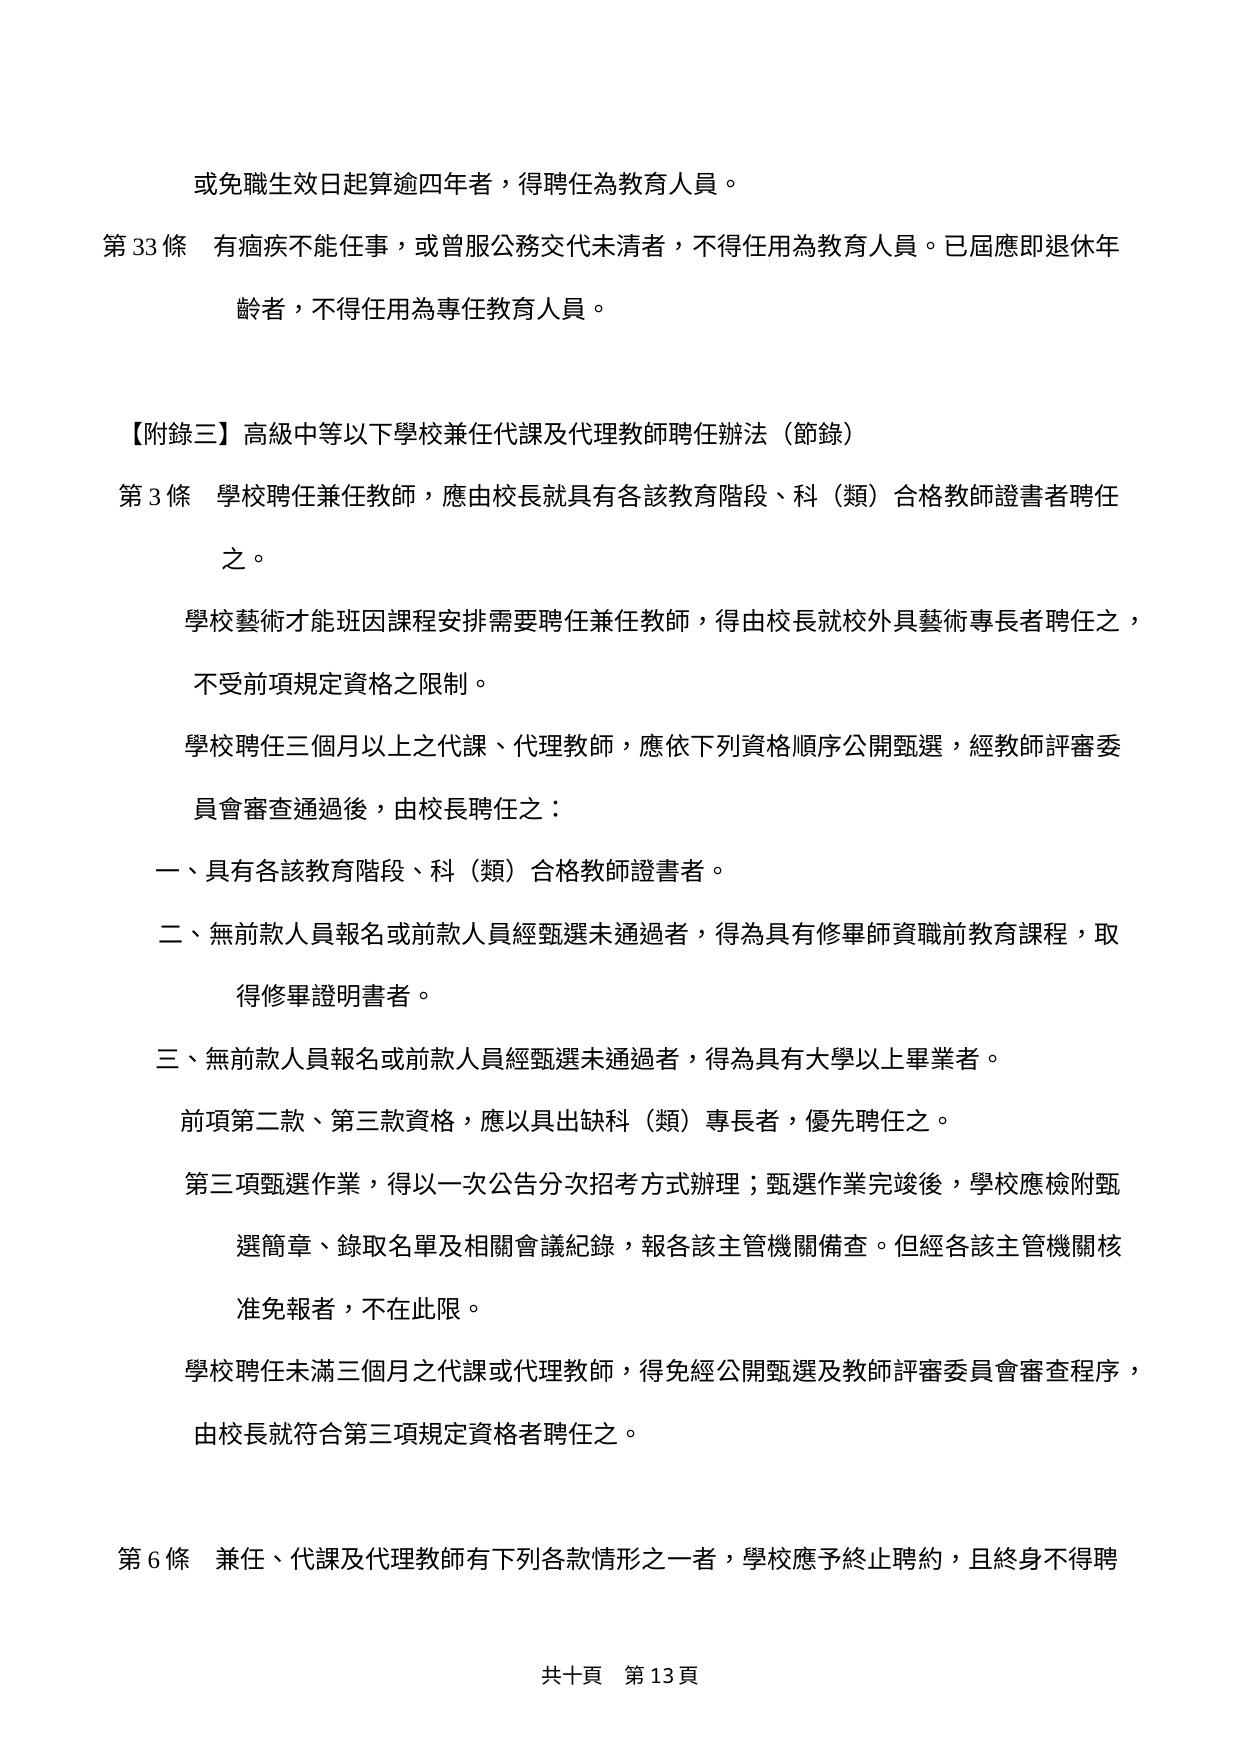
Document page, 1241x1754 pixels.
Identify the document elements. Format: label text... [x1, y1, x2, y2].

text 二、無前款人員報名或前款人員經甄選未通過者，得為具有修畢師資職前教育課程，取得修畢證明書者。 [118, 891, 1122, 1016]
text 前項第二款、第三款資格，應以具出缺科（類）專長者，優先聘任之。 [118, 1078, 1122, 1141]
text 第6條 兼任、代課及代理教師有下列各款情形之一者，學校應予終止聘約，且終身不得聘 [117, 1516, 1122, 1578]
text 學校聘任三個月以上之代課、代理教師，應依下列資格順序公開甄選，經教師評審委員會審查通過後，由校長聘任之： [118, 703, 1122, 828]
text 【附錄三】高級中等以下學校兼任代課及代理教師聘任辦法（節錄） [118, 391, 1122, 453]
text 學校聘任未滿三個月之代課或代理教師，得免經公開甄選及教師評審委員會審查程序，由校長就符合第三項規定資格者聘任之。 [118, 1328, 1122, 1453]
text 第三項甄選作業，得以一次公告分次招考方式辦理；甄選作業完竣後，學校應檢附甄選簡章、錄取名單及相關會議紀錄，報各該主管機關備查。但經各該主管機關核准免報者，不在此限。 [118, 1141, 1122, 1328]
text 學校藝術才能班因課程安排需要聘任兼任教師，得由校長就校外具藝術專長者聘任之，不受前項規定資格之限制。 [118, 578, 1122, 703]
text 第33條 有痼疾不能任事，或曾服公務交代未清者，不得任用為教育人員。已屆應即退休年齡者，不得任用為專任教育人員。 [88, 203, 1122, 328]
text 第3條 學校聘任兼任教師，應由校長就具有各該教育階段、科（類）合格教師證書者聘任之。 [118, 453, 1122, 578]
text 三、無前款人員報名或前款人員經甄選未通過者，得為具有大學以上畢業者。 [118, 1016, 1122, 1078]
text 或免職生效日起算逾四年者，得聘任為教育人員。 [118, 141, 1122, 203]
text 一、具有各該教育階段、科（類）合格教師證書者。 [118, 828, 1122, 891]
